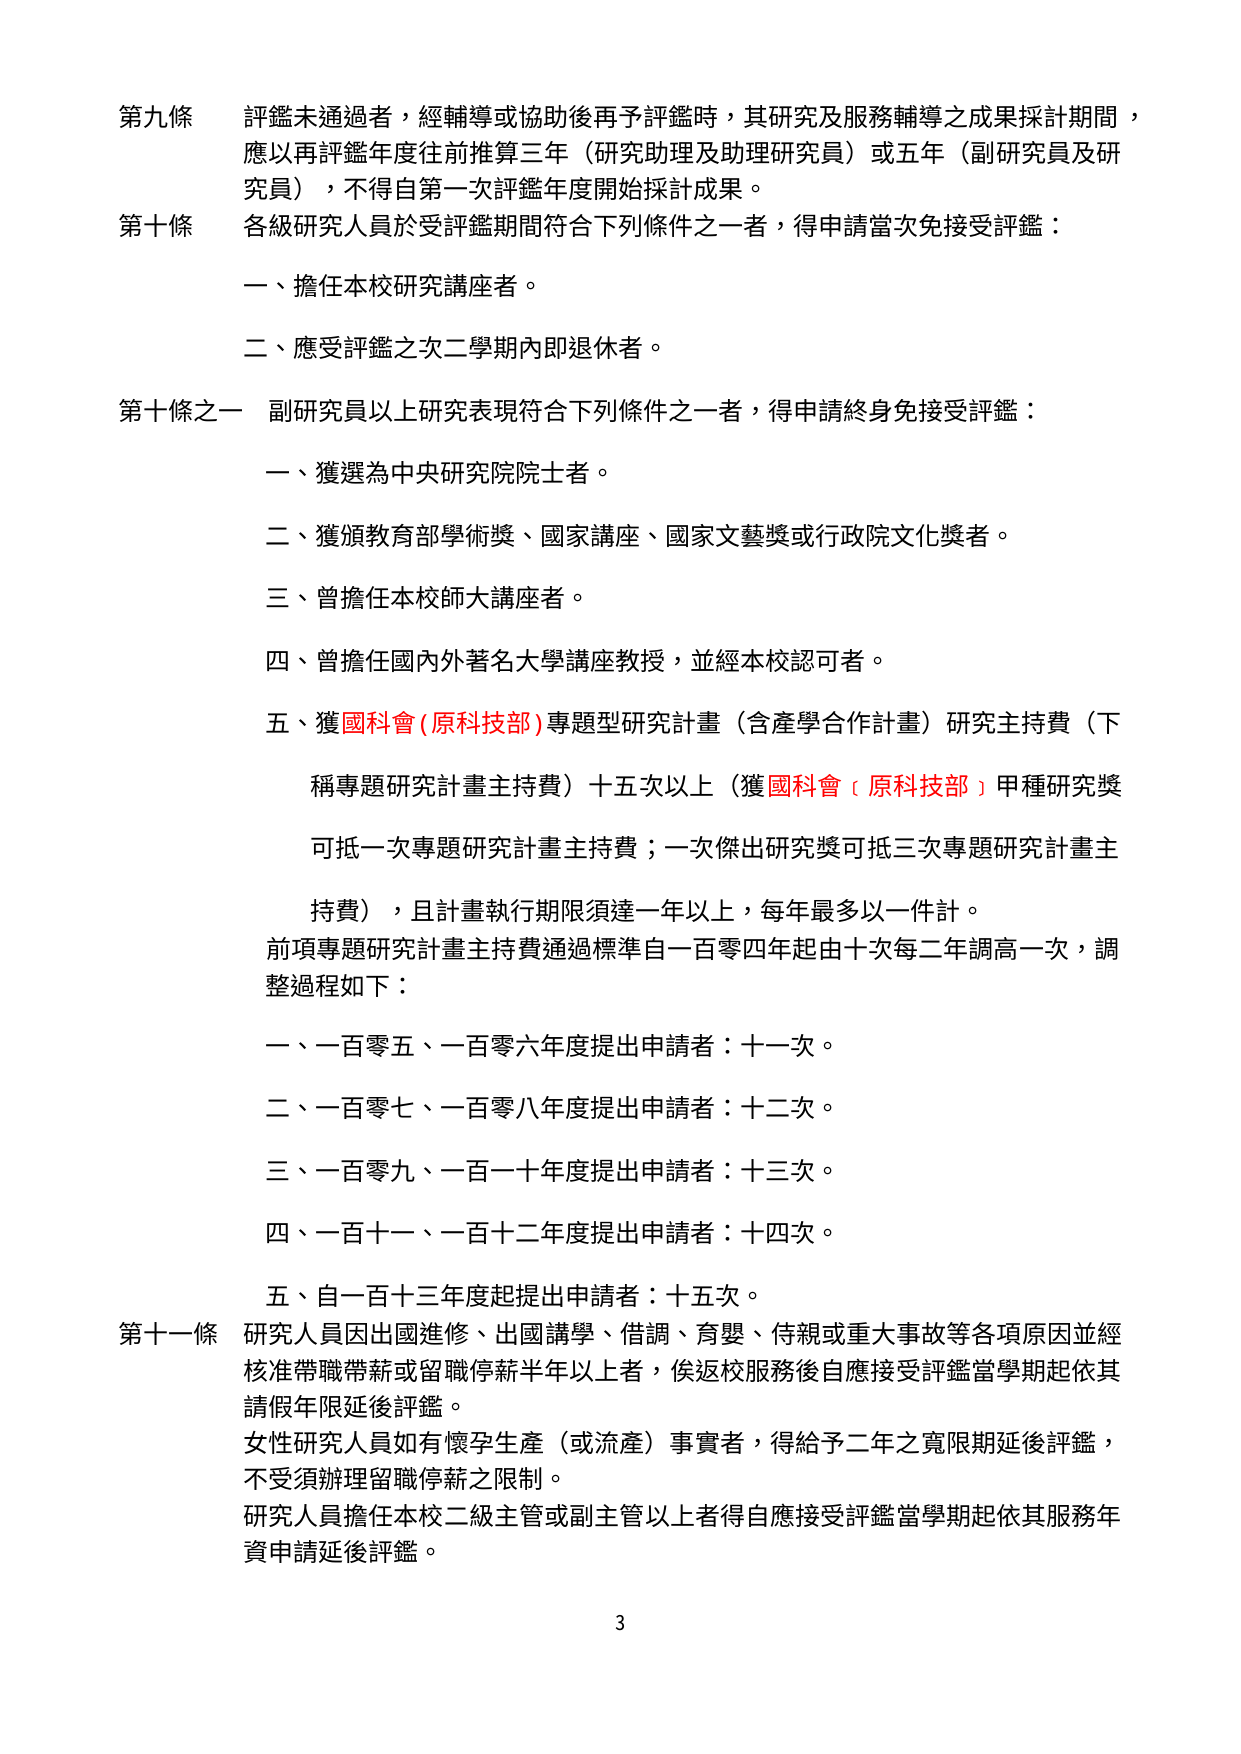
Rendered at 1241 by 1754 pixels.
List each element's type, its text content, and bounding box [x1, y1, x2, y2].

text 二、獲頒教育部學術獎、國家講座、國家文藝獎或行政院文化獎者。 [266, 492, 1122, 555]
text 二、應受評鑑之次二學期內即退休者。 [243, 305, 1122, 367]
text 前項專題研究計畫主持費通過標準自一百零四年起由十次每二年調高一次，調整過程如下： [266, 930, 1122, 1002]
text 五、獲國科會(原科技部)專題型研究計畫（含產學合作計畫）研究主持費（下稱專題研究計畫主持費）十五次以上（獲國科會﹝原科技部﹞甲種研究獎可抵一次專題研究計畫主持費；一次傑出研究獎可抵三次專題研究計畫主持費），且計畫執行期限須達一年以上，每年最多以一件計。 [266, 680, 1122, 930]
text 三、曾擔任本校師大講座者。 [266, 555, 1122, 617]
text 第九條 評鑑未通過者，經輔導或協助後再予評鑑時，其研究及服務輔導之成果採計期間，應以再評鑑年度往前推算三年（研究助理及助理研究員）或五年（副研究員及研究員），不得自第一次評鑑年度開始採計成果。 [118, 97, 1122, 206]
text 研究人員擔任本校二級主管或副主管以上者得自應接受評鑑當學期起依其服務年資申請延後評鑑。 [243, 1496, 1122, 1569]
text 第十一條 研究人員因出國進修、出國講學、借調、育嬰、侍親或重大事故等各項原因並經核准帶職帶薪或留職停薪半年以上者，俟返校服務後自應接受評鑑當學期起依其請假年限延後評鑑。 [118, 1315, 1122, 1424]
text 一、獲選為中央研究院院士者。 [266, 430, 1122, 492]
text 四、一百十一、一百十二年度提出申請者：十四次。 [266, 1190, 1122, 1252]
text 二、一百零七、一百零八年度提出申請者：十二次。 [266, 1065, 1122, 1127]
text 一、擔任本校研究講座者。 [243, 242, 1122, 305]
text 女性研究人員如有懷孕生產（或流產）事實者，得給予二年之寬限期延後評鑑，不受須辦理留職停薪之限制。 [243, 1424, 1122, 1496]
text 四、曾擔任國內外著名大學講座教授，並經本校認可者。 [266, 617, 1122, 680]
text 三、一百零九、一百一十年度提出申請者：十三次。 [266, 1127, 1122, 1190]
text 第十條 各級研究人員於受評鑑期間符合下列條件之一者，得申請當次免接受評鑑： [118, 206, 1122, 242]
text 五、自一百十三年度起提出申請者：十五次。 [266, 1252, 1122, 1315]
text 一、一百零五、一百零六年度提出申請者：十一次。 [266, 1002, 1122, 1065]
text 第十條之一 副研究員以上研究表現符合下列條件之一者，得申請終身免接受評鑑： [118, 367, 1122, 430]
